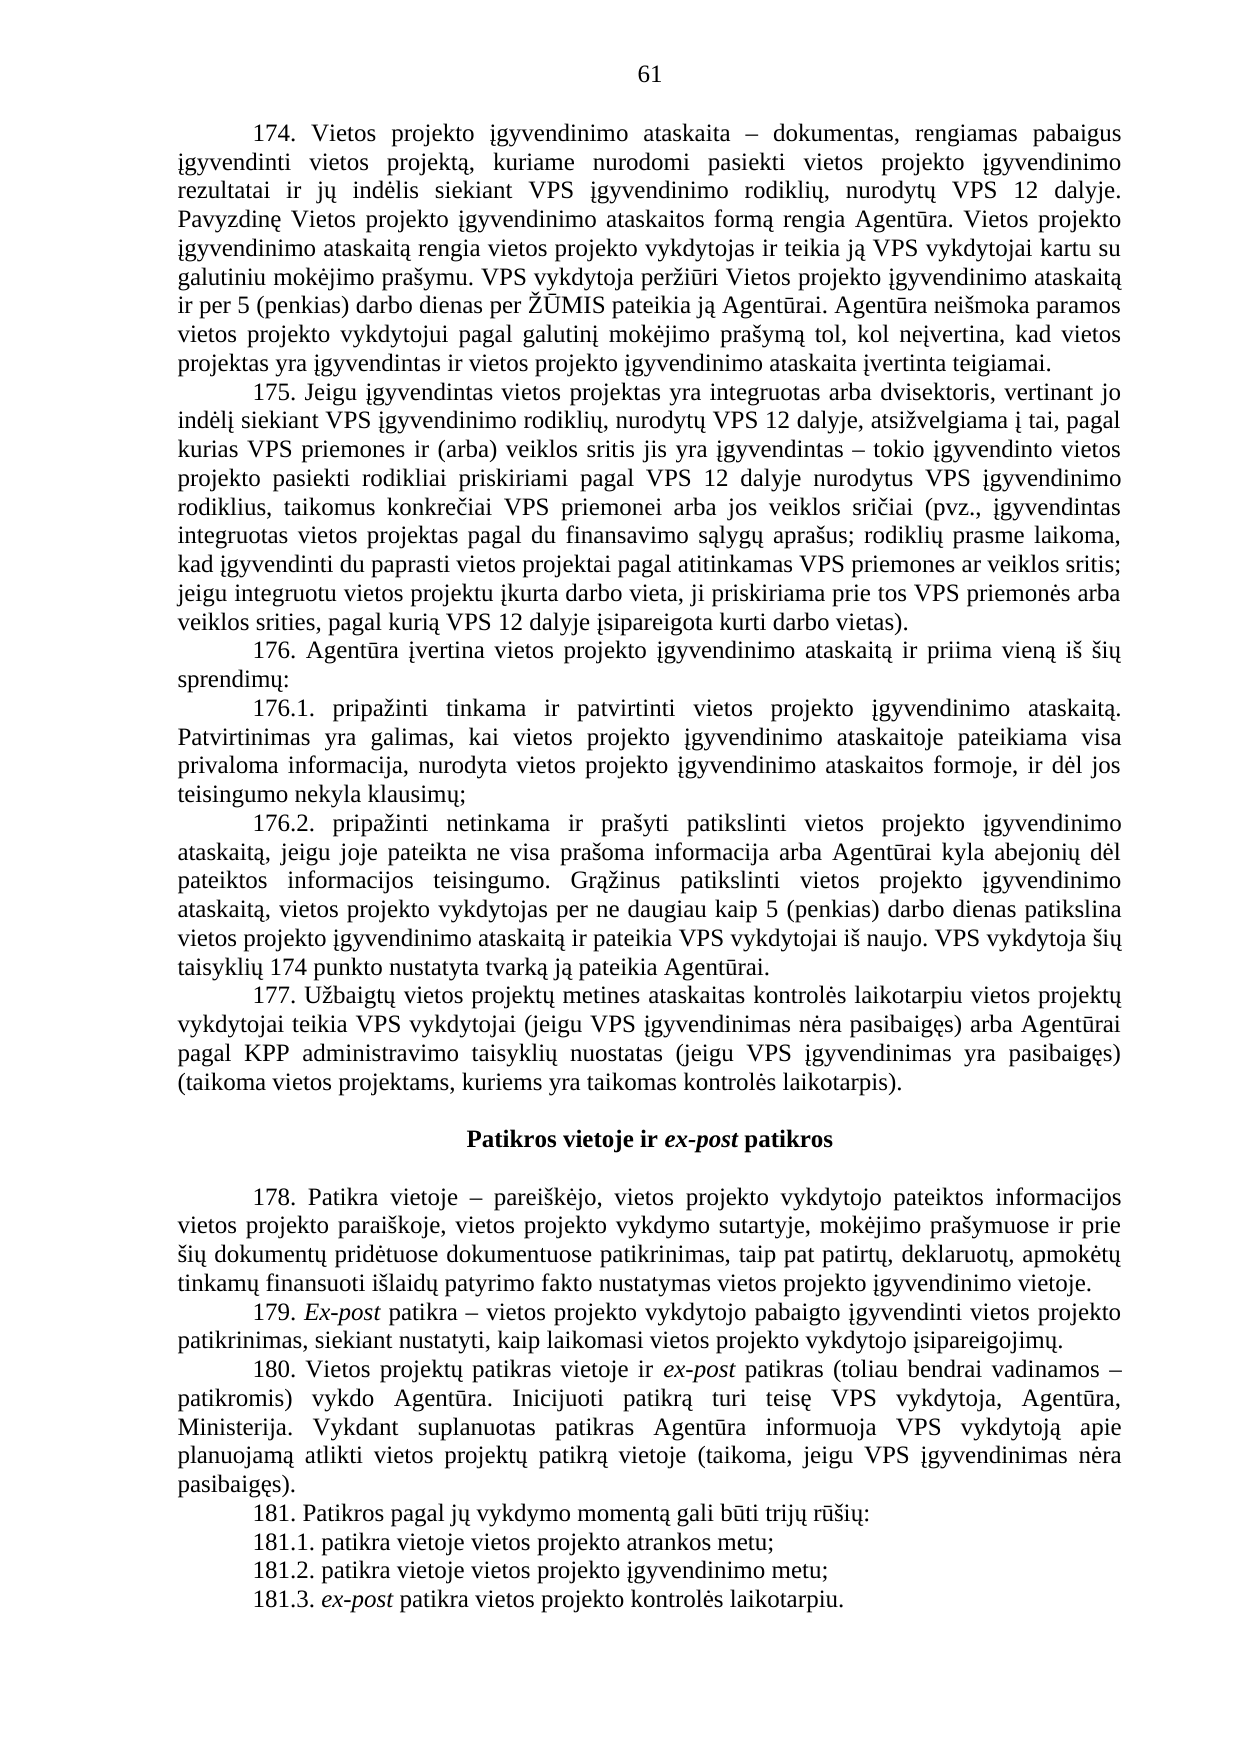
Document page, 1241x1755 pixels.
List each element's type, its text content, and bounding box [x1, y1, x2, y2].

text 175. Jeigu įgyvendintas vietos projektas yra integruotas arba dvisektoris, vertinant jo indėlį siekiant VPS įgyvendinimo rodiklių, nurodytų VPS 12 dalyje, atsižvelgiama į tai, pagal kurias VPS priemones ir (arba) veiklos sritis jis yra įgyvendintas – tokio įgyvendinto vietos projekto pasiekti rodikliai priskiriami pagal VPS 12 dalyje nurodytus VPS įgyvendinimo rodiklius, taikomus konkrečiai VPS priemonei arba jos veiklos sričiai (pvz., įgyvendintas integruotas vietos projektas pagal du finansavimo sąlygų aprašus; rodiklių prasme laikoma, kad įgyvendinti du paprasti vietos projektai pagal atitinkamas VPS priemones ar veiklos sritis; jeigu integruotu vietos projektu įkurta darbo vieta, ji priskiriama prie tos VPS priemonės arba veiklos srities, pagal kurią VPS 12 dalyje įsipareigota kurti darbo vietas). [177, 377, 1122, 636]
text 176. Agentūra įvertina vietos projekto įgyvendinimo ataskaitą ir priima vieną iš šių sprendimų: [177, 636, 1122, 693]
text 181.3. ex-post patikra vietos projekto kontrolės laikotarpiu. [177, 1584, 1122, 1613]
text 178. Patikra vietoje – pareiškėjo, vietos projekto vykdytojo pateiktos informacijos vietos projekto paraiškoje, vietos projekto vykdymo sutartyje, mokėjimo prašymuose ir prie šių dokumentų pridėtuose dokumentuose patikrinimas, taip pat patirtų, deklaruotų, apmokėtų tinkamų finansuoti išlaidų patyrimo fakto nustatymas vietos projekto įgyvendinimo vietoje. [177, 1182, 1122, 1297]
text 181. Patikros pagal jų vykdymo momentą gali būti trijų rūšių: [177, 1498, 1122, 1527]
text 176.2. pripažinti netinkama ir prašyti patikslinti vietos projekto įgyvendinimo ataskaitą, jeigu joje pateikta ne visa prašoma informacija arba Agentūrai kyla abejonių dėl pateiktos informacijos teisingumo. Grąžinus patikslinti vietos projekto įgyvendinimo ataskaitą, vietos projekto vykdytojas per ne daugiau kaip 5 (penkias) darbo dienas patikslina vietos projekto įgyvendinimo ataskaitą ir pateikia VPS vykdytojai iš naujo. VPS vykdytoja šių taisyklių 174 punkto nustatyta tvarką ją pateikia Agentūrai. [177, 808, 1122, 981]
text 181.1. patikra vietoje vietos projekto atrankos metu; [177, 1527, 1122, 1556]
text Patikros vietoje ir ex-post patikros [177, 1124, 1122, 1153]
text 179. Ex-post patikra – vietos projekto vykdytojo pabaigto įgyvendinti vietos projekto patikrinimas, siekiant nustatyti, kaip laikomasi vietos projekto vykdytojo įsipareigojimų. [177, 1297, 1122, 1354]
text 180. Vietos projektų patikras vietoje ir ex-post patikras (toliau bendrai vadinamos – patikromis) vykdo Agentūra. Inicijuoti patikrą turi teisę VPS vykdytoja, Agentūra, Ministerija. Vykdant suplanuotas patikras Agentūra informuoja VPS vykdytoją apie planuojamą atlikti vietos projektų patikrą vietoje (taikoma, jeigu VPS įgyvendinimas nėra pasibaigęs). [177, 1354, 1122, 1498]
text 177. Užbaigtų vietos projektų metines ataskaitas kontrolės laikotarpiu vietos projektų vykdytojai teikia VPS vykdytojai (jeigu VPS įgyvendinimas nėra pasibaigęs) arba Agentūrai pagal KPP administravimo taisyklių nuostatas (jeigu VPS įgyvendinimas yra pasibaigęs) (taikoma vietos projektams, kuriems yra taikomas kontrolės laikotarpis). [177, 981, 1122, 1096]
text 174. Vietos projekto įgyvendinimo ataskaita – dokumentas, rengiamas pabaigus įgyvendinti vietos projektą, kuriame nurodomi pasiekti vietos projekto įgyvendinimo rezultatai ir jų indėlis siekiant VPS įgyvendinimo rodiklių, nurodytų VPS 12 dalyje. Pavyzdinę Vietos projekto įgyvendinimo ataskaitos formą rengia Agentūra. Vietos projekto įgyvendinimo ataskaitą rengia vietos projekto vykdytojas ir teikia ją VPS vykdytojai kartu su galutiniu mokėjimo prašymu. VPS vykdytoja peržiūri Vietos projekto įgyvendinimo ataskaitą ir per 5 (penkias) darbo dienas per ŽŪMIS pateikia ją Agentūrai. Agentūra neišmoka paramos vietos projekto vykdytojui pagal galutinį mokėjimo prašymą tol, kol neįvertina, kad vietos projektas yra įgyvendintas ir vietos projekto įgyvendinimo ataskaita įvertinta teigiamai. [177, 118, 1122, 377]
text 176.1. pripažinti tinkama ir patvirtinti vietos projekto įgyvendinimo ataskaitą. Patvirtinimas yra galimas, kai vietos projekto įgyvendinimo ataskaitoje pateikiama visa privaloma informacija, nurodyta vietos projekto įgyvendinimo ataskaitos formoje, ir dėl jos teisingumo nekyla klausimų; [177, 693, 1122, 808]
text 181.2. patikra vietoje vietos projekto įgyvendinimo metu; [177, 1556, 1122, 1584]
